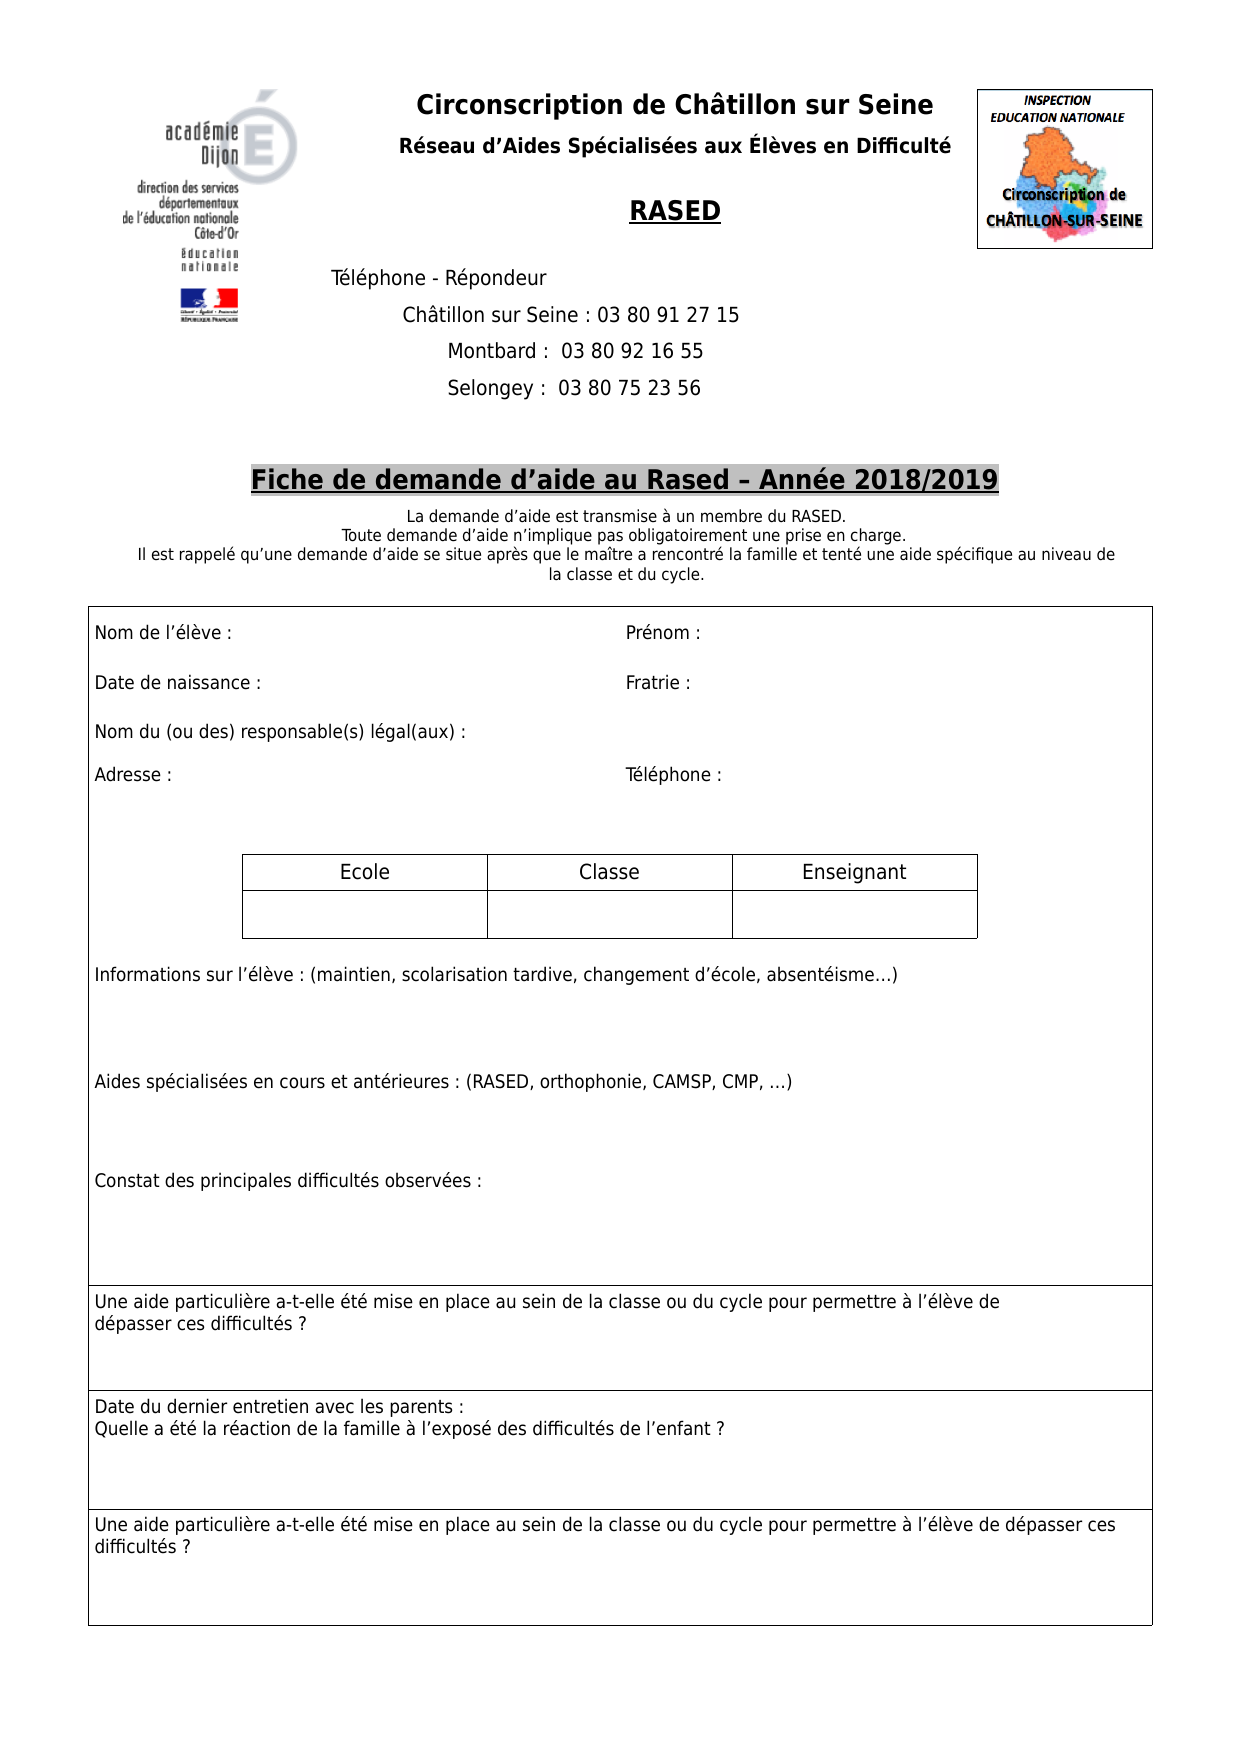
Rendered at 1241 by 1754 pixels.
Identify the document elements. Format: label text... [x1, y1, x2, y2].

text La demande d’aide est transmise à un membre du RASED. Toute demande d’aide n’implique pas obligatoirement une prise en charge. Il est rappelé qu’une demande d’aide se situe après que le maître a rencontré la famille et tenté une aide spécifique au niveau de la classe et du cycle. [130, 506, 1123, 584]
picture [123, 89, 298, 322]
table_cell [89, 849, 1152, 958]
table_cell Fratrie : [620, 660, 1152, 707]
table_cell Date de naissance : [89, 660, 620, 707]
table_cell Aides spécialisées en cours et antérieures : (RASED, orthophonie, CAMSP, CMP, …) [89, 1066, 1152, 1164]
text Montbard : 03 80 92 16 55 [447, 339, 1019, 364]
table_header Nom de l’élève : [89, 607, 620, 660]
text Circonscription de Châtillon sur Seine [331, 90, 977, 121]
text Fiche de demande d’aide au Rased – Année 2018/2019 [129, 464, 1120, 496]
table_cell [243, 891, 487, 938]
table_header Enseignant [733, 855, 977, 890]
table_cell Date du dernier entretien avec les parents : Quelle a été la réaction de la famille à l’exposé des difficultés de l’enfant ? [89, 1391, 1152, 1508]
text RASED [331, 195, 977, 227]
table_cell Adresse : [89, 758, 620, 848]
table_cell Nom du (ou des) responsable(s) légal(aux) : [89, 707, 620, 758]
table_cell [620, 707, 1152, 758]
table_cell [733, 891, 977, 938]
text Réseau d’Aides Spécialisées aux Élèves en Difficulté [331, 134, 977, 158]
text Selongey : 03 80 75 23 56 [447, 376, 1019, 401]
table_header Prénom : [620, 607, 1152, 660]
table_cell Une aide particulière a-t-elle été mise en place au sein de la classe ou du cycle pour permettre à l’élève de dépasser ces difficultés ? [89, 1286, 1152, 1390]
table_cell [488, 891, 732, 938]
table_cell Une aide particulière a-t-elle été mise en place au sein de la classe ou du cycle pour permettre à l’élève de dépasser ces difficultés ? [89, 1510, 1152, 1625]
text Téléphone - Répondeur [331, 266, 1019, 290]
table_cell Constat des principales difficultés observées : [89, 1164, 1152, 1285]
table_header Ecole [243, 855, 487, 890]
table_cell Informations sur l’élève : (maintien, scolarisation tardive, changement d’école, absentéisme…) [89, 959, 1152, 1066]
table_cell Téléphone : [620, 758, 1152, 848]
table_header Classe [488, 855, 732, 890]
picture [978, 90, 1152, 248]
text Châtillon sur Seine : 03 80 91 27 15 [331, 303, 1019, 327]
